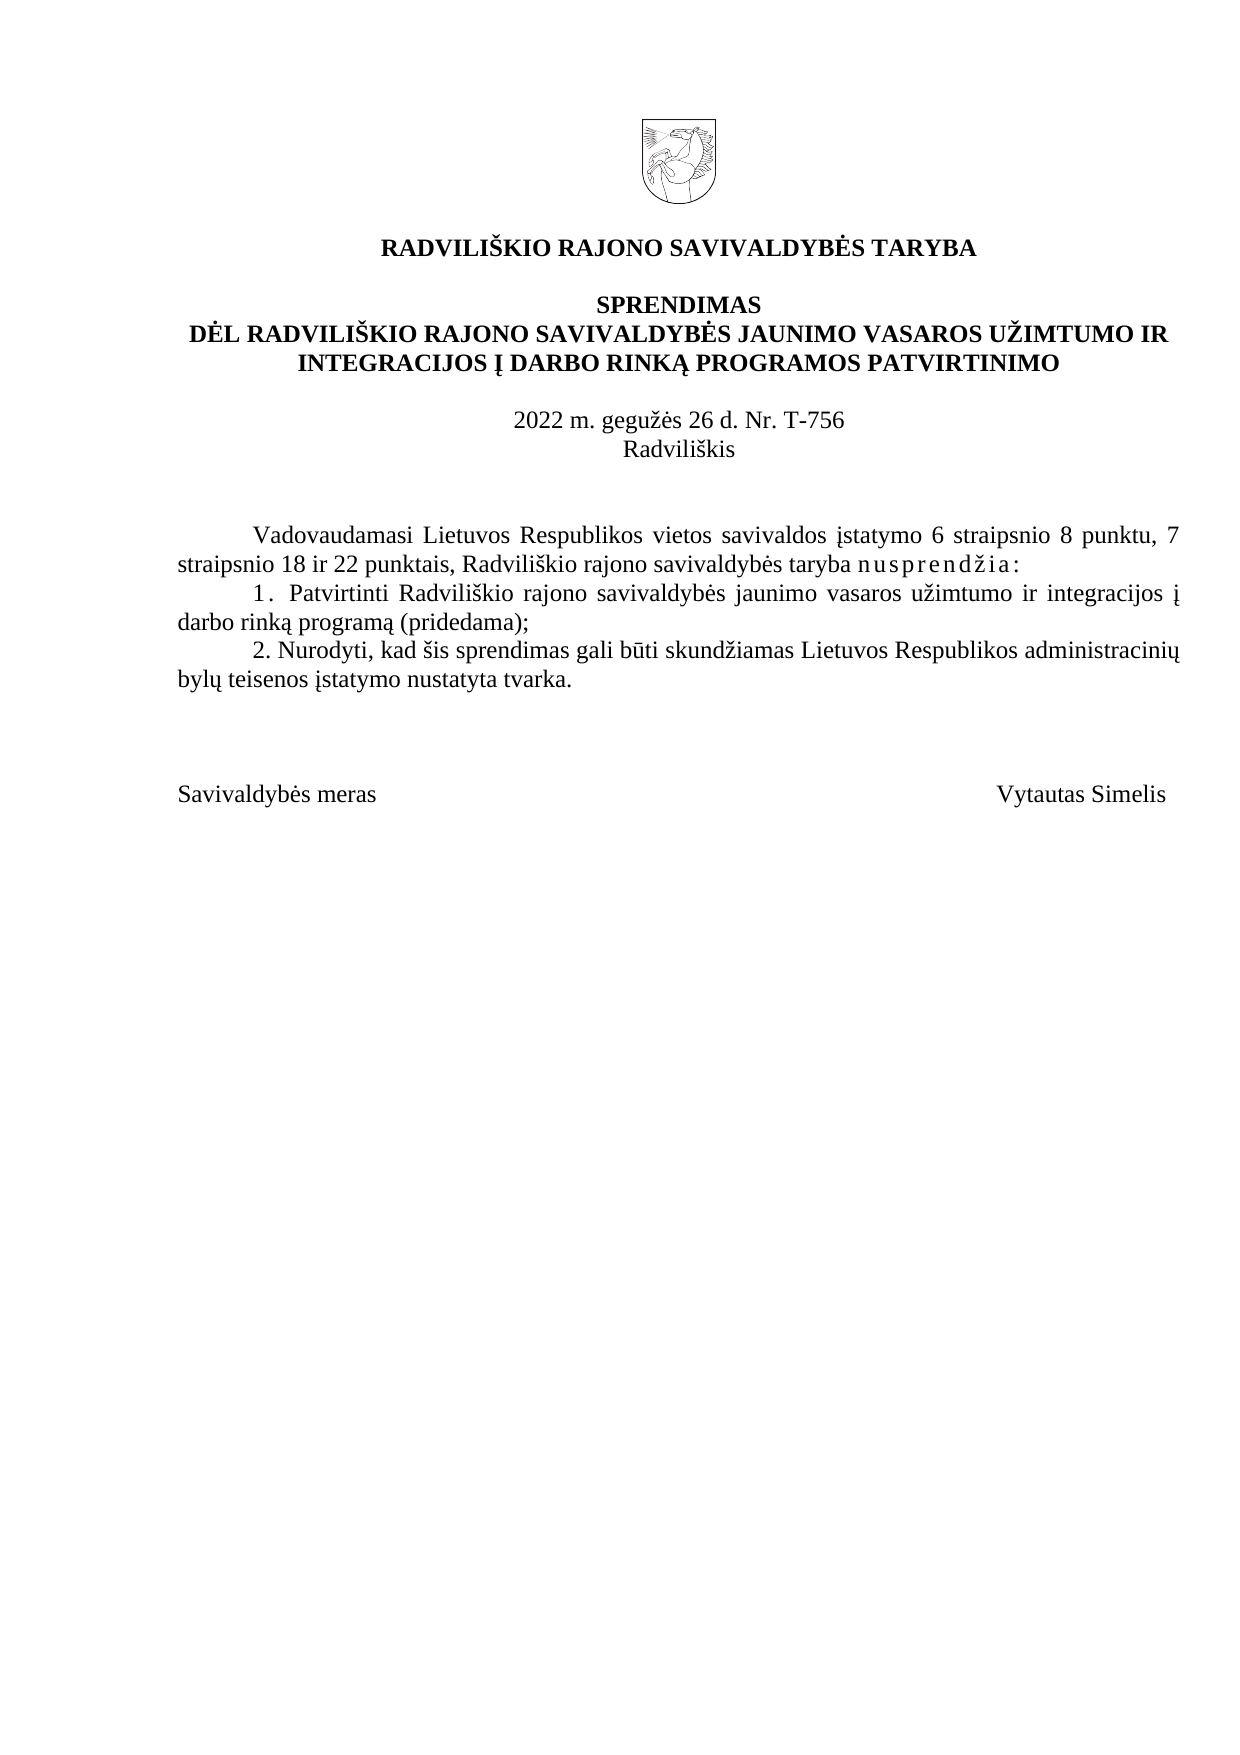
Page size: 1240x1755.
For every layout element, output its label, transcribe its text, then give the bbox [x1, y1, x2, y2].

text 2022 m. gegužės 26 d. Nr. T-756 [177, 405, 1181, 434]
text Radviliškis [177, 434, 1181, 463]
text RADVILIŠKIO RAJONO SAVIVALDYBĖS TARYBA [177, 233, 1181, 262]
text Savivaldybės meras Vytautas Simelis [177, 779, 1181, 808]
text SPRENDIMAS [177, 290, 1181, 319]
text 2. Nurodyti, kad šis sprendimas gali būti skundžiamas Lietuvos Respublikos administracinių bylų teisenos įstatymo nustatyta tvarka. [177, 635, 1181, 693]
text 1. Patvirtinti Radviliškio rajono savivaldybės jaunimo vasaros užimtumo ir integracijos į darbo rinką programą (pridedama); [177, 578, 1181, 635]
text DĖL RADVILIŠKIO RAJONO SAVIVALDYBĖS JAUNIMO VASAROS UŽIMTUMO IR INTEGRACIJOS Į DARBO RINKĄ PROGRAMOS PATVIRTINIMO [177, 319, 1181, 377]
text Vadovaudamasi Lietuvos Respublikos vietos savivaldos įstatymo 6 straipsnio 8 punktu, 7 straipsnio 18 ir 22 punktais, Radviliškio rajono savivaldybės taryba nusprendžia: [177, 520, 1181, 578]
